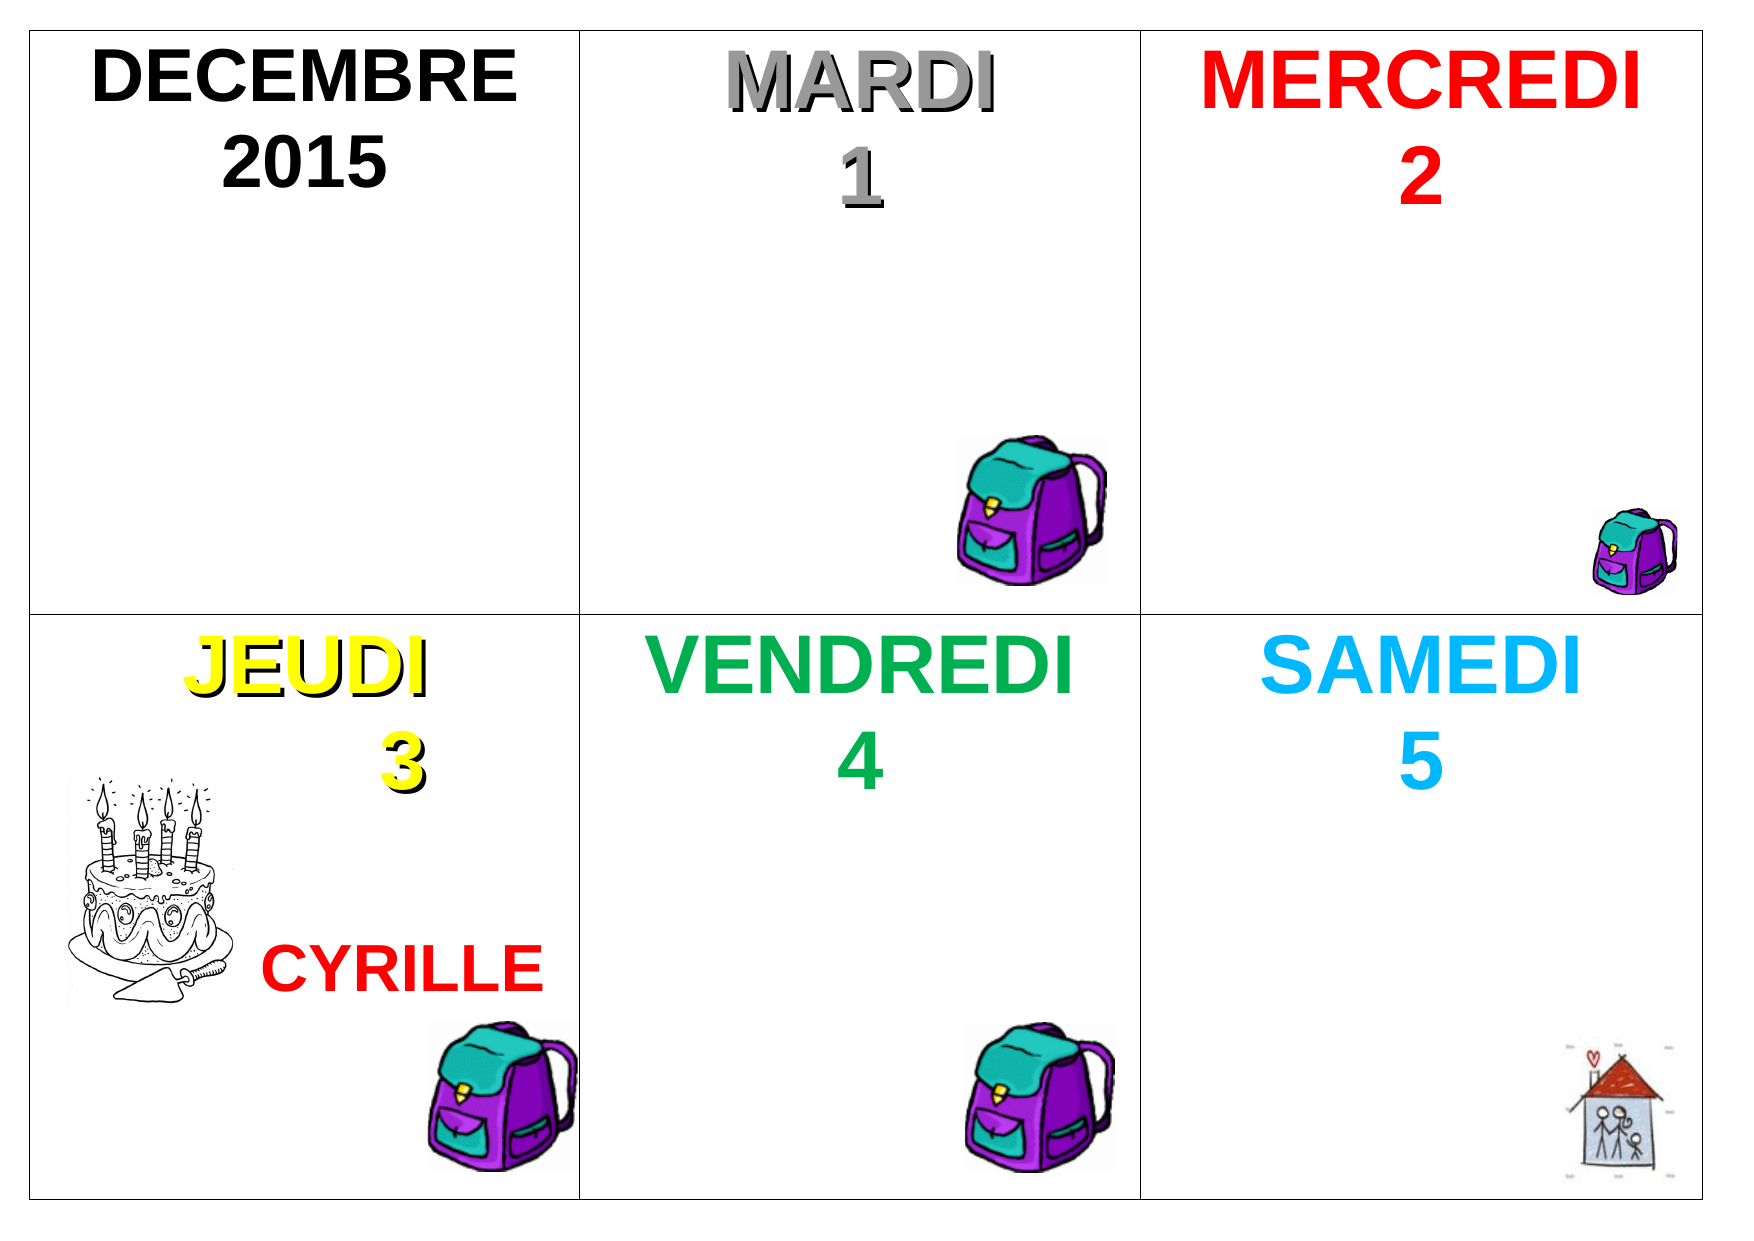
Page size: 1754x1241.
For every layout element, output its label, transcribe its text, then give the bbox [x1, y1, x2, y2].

table_cell SAMEDI 5 [1141, 615, 1702, 1199]
picture [957, 435, 1107, 586]
table_header DECEMBRE 2015 [30, 31, 579, 614]
picture [1592, 508, 1678, 595]
table_cell [580, 1173, 1140, 1199]
table_header MERCREDI 2 [1141, 31, 1702, 614]
table_cell JEUDI 3 CYRILLE [30, 615, 579, 1199]
table_header MARDI 1 [580, 31, 1140, 614]
table_cell [1116, 1023, 1140, 1172]
picture [1561, 1036, 1677, 1184]
table_cell [580, 1023, 963, 1172]
table_cell [1703, 614, 1714, 1199]
picture [427, 1021, 578, 1172]
table_header [1703, 30, 1714, 614]
picture [66, 771, 237, 1008]
table_cell VENDREDI 4 [580, 615, 1140, 1022]
picture [964, 1022, 1115, 1173]
